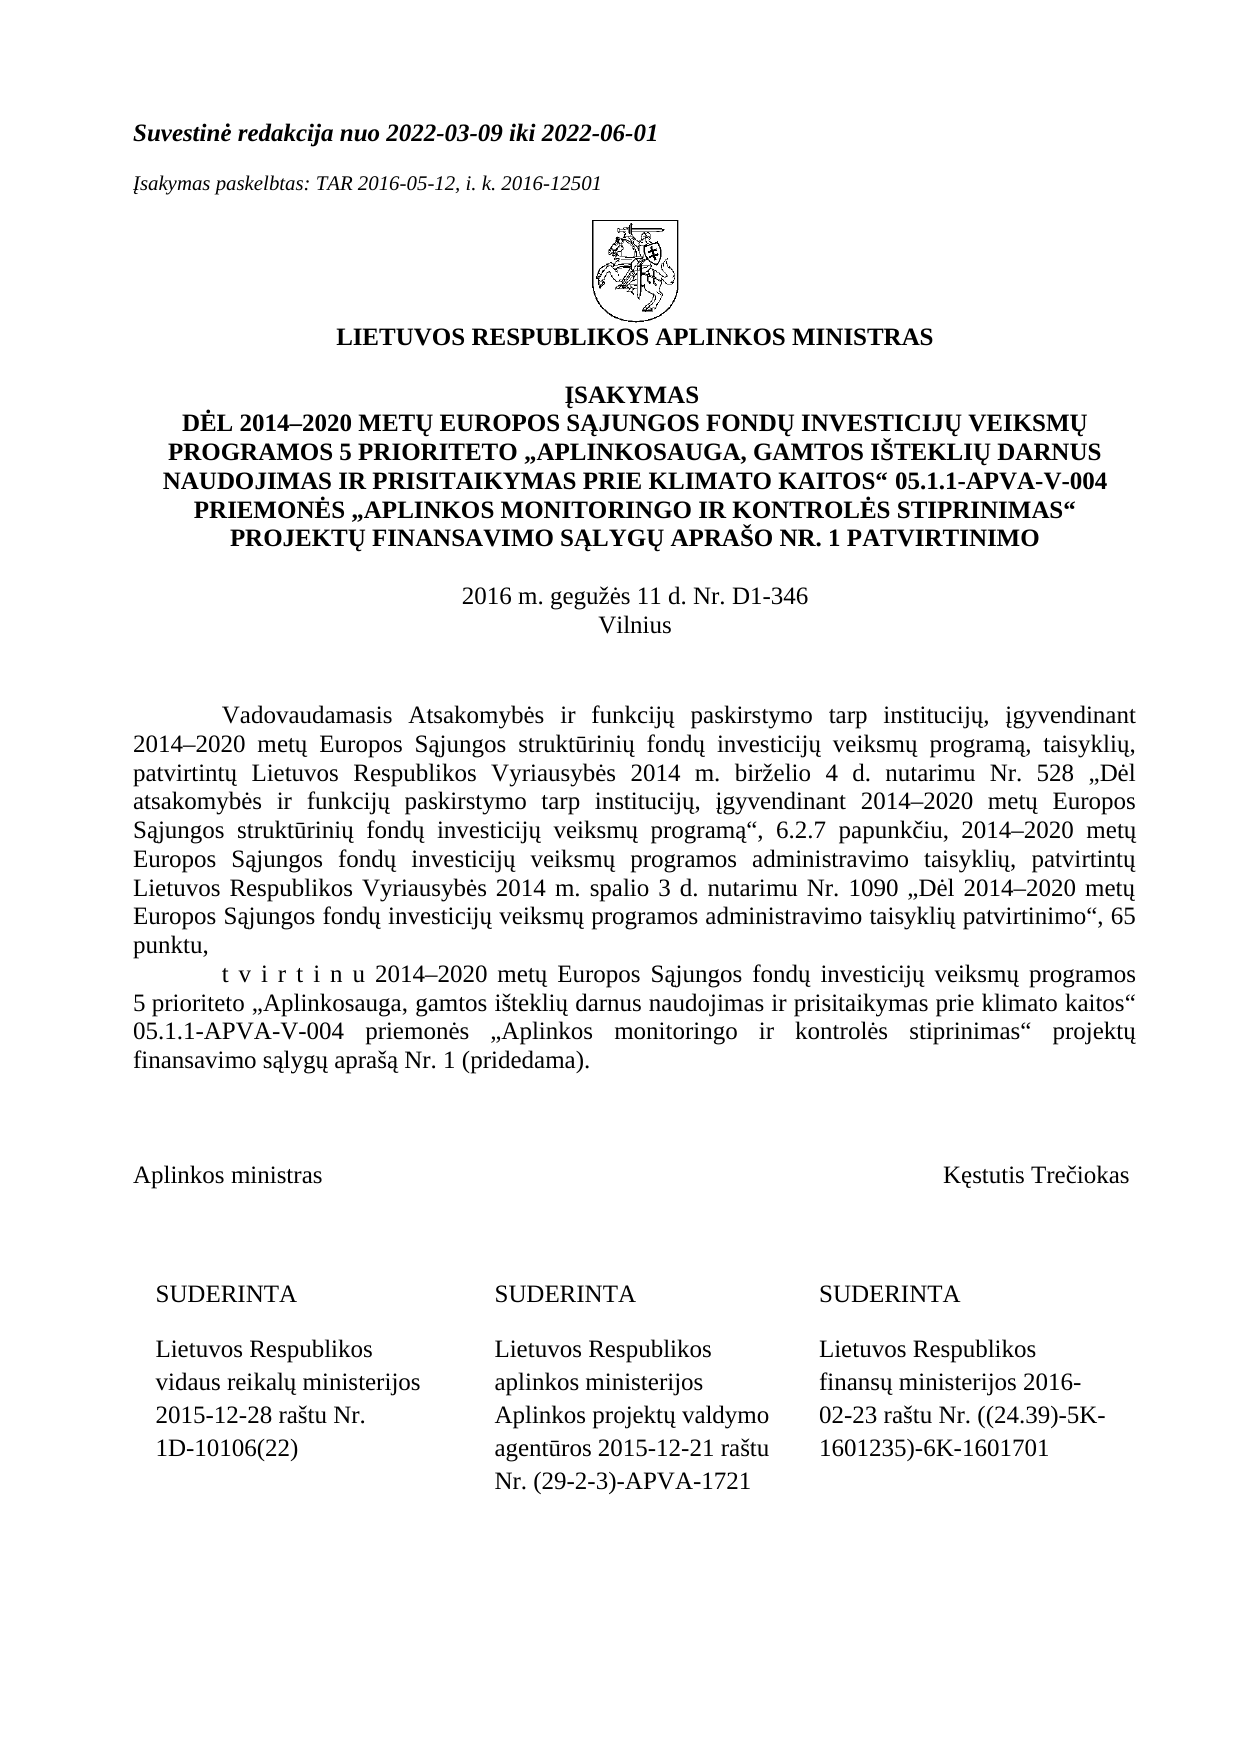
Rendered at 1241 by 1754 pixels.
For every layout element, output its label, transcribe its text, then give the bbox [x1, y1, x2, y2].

text 2016 m. gegužės 11 d. Nr. D1-346 [133, 581, 1137, 610]
text t v i r t i n u 2014–2020 metų Europos Sąjungos fondų investicijų veiksmų programos 5 prioriteto „Aplinkosauga, gamtos išteklių darnus naudojimas ir prisitaikymas prie klimato kaitos“ 05.1.1-APVA-V-004 priemonės „Aplinkos monitoringo ir kontrolės stiprinimas“ projektų finansavimo sąlygų aprašą Nr. 1 (pridedama). [133, 959, 1137, 1074]
text Suvestinė redakcija nuo 2022-03-09 iki 2022-06-01 [133, 118, 1137, 147]
table_header SUDERINTA Lietuvos Respublikos finansų ministerijos 2016-02-23 raštu Nr. ((24.39)-5K-1601235)-6K-1601701 [808, 1280, 1125, 1516]
text Vadovaudamasis Atsakomybės ir funkcijų paskirstymo tarp institucijų, įgyvendinant 2014–2020 metų Europos Sąjungos struktūrinių fondų investicijų veiksmų programą, taisyklių, patvirtintų Lietuvos Respublikos Vyriausybės 2014 m. birželio 4 d. nutarimu Nr. 528 „Dėl atsakomybės ir funkcijų paskirstymo tarp institucijų, įgyvendinant 2014–2020 metų Europos Sąjungos struktūrinių fondų investicijų veiksmų programą“, 6.2.7 papunkčiu, 2014–2020 metų Europos Sąjungos fondų investicijų veiksmų programos administravimo taisyklių, patvirtintų Lietuvos Respublikos Vyriausybės 2014 m. spalio 3 d. nutarimu Nr. 1090 „Dėl 2014–2020 metų Europos Sąjungos fondų investicijų veiksmų programos administravimo taisyklių patvirtinimo“, 65 punktu, [133, 700, 1137, 959]
text LIETUVOS RESPUBLIKOS APLINKOS MINISTRAS [133, 322, 1137, 351]
text Vilnius [133, 610, 1137, 638]
text Įsakymas paskelbtas: TAR 2016-05-12, i. k. 2016-12501 [133, 171, 1137, 195]
text ĮSAKYMAS [133, 380, 1137, 408]
table_header SUDERINTA Lietuvos Respublikos aplinkos ministerijos Aplinkos projektų valdymo agentūros 2015-12-21 raštu Nr. (29-2-3)-APVA-1721 [483, 1280, 808, 1516]
text DĖL 2014–2020 METŲ EUROPOS SĄJUNGOS FONDŲ INVESTICIJŲ VEIKSMŲ PROGRAMOS 5 prioriteto „Aplinkosauga, gamtos išteklių darnus naudojimas ir prisitaikymas prie klimato kaitos“ 05.1.1-APVA-V-004 PRIEMONĖS „aplinkos monitoringo ir kontrolės stiprinimas“ PROJEKTŲ FINANSAVIMO SĄLYGŲ APRAŠo NR. 1 patvirtinimo [133, 408, 1137, 552]
table_header SUDERINTA Lietuvos Respublikos vidaus reikalų ministerijos 2015-12-28 raštu Nr. 1D-10106(22) [144, 1280, 483, 1516]
text Aplinkos ministras Kęstutis Trečiokas [133, 1160, 1137, 1189]
